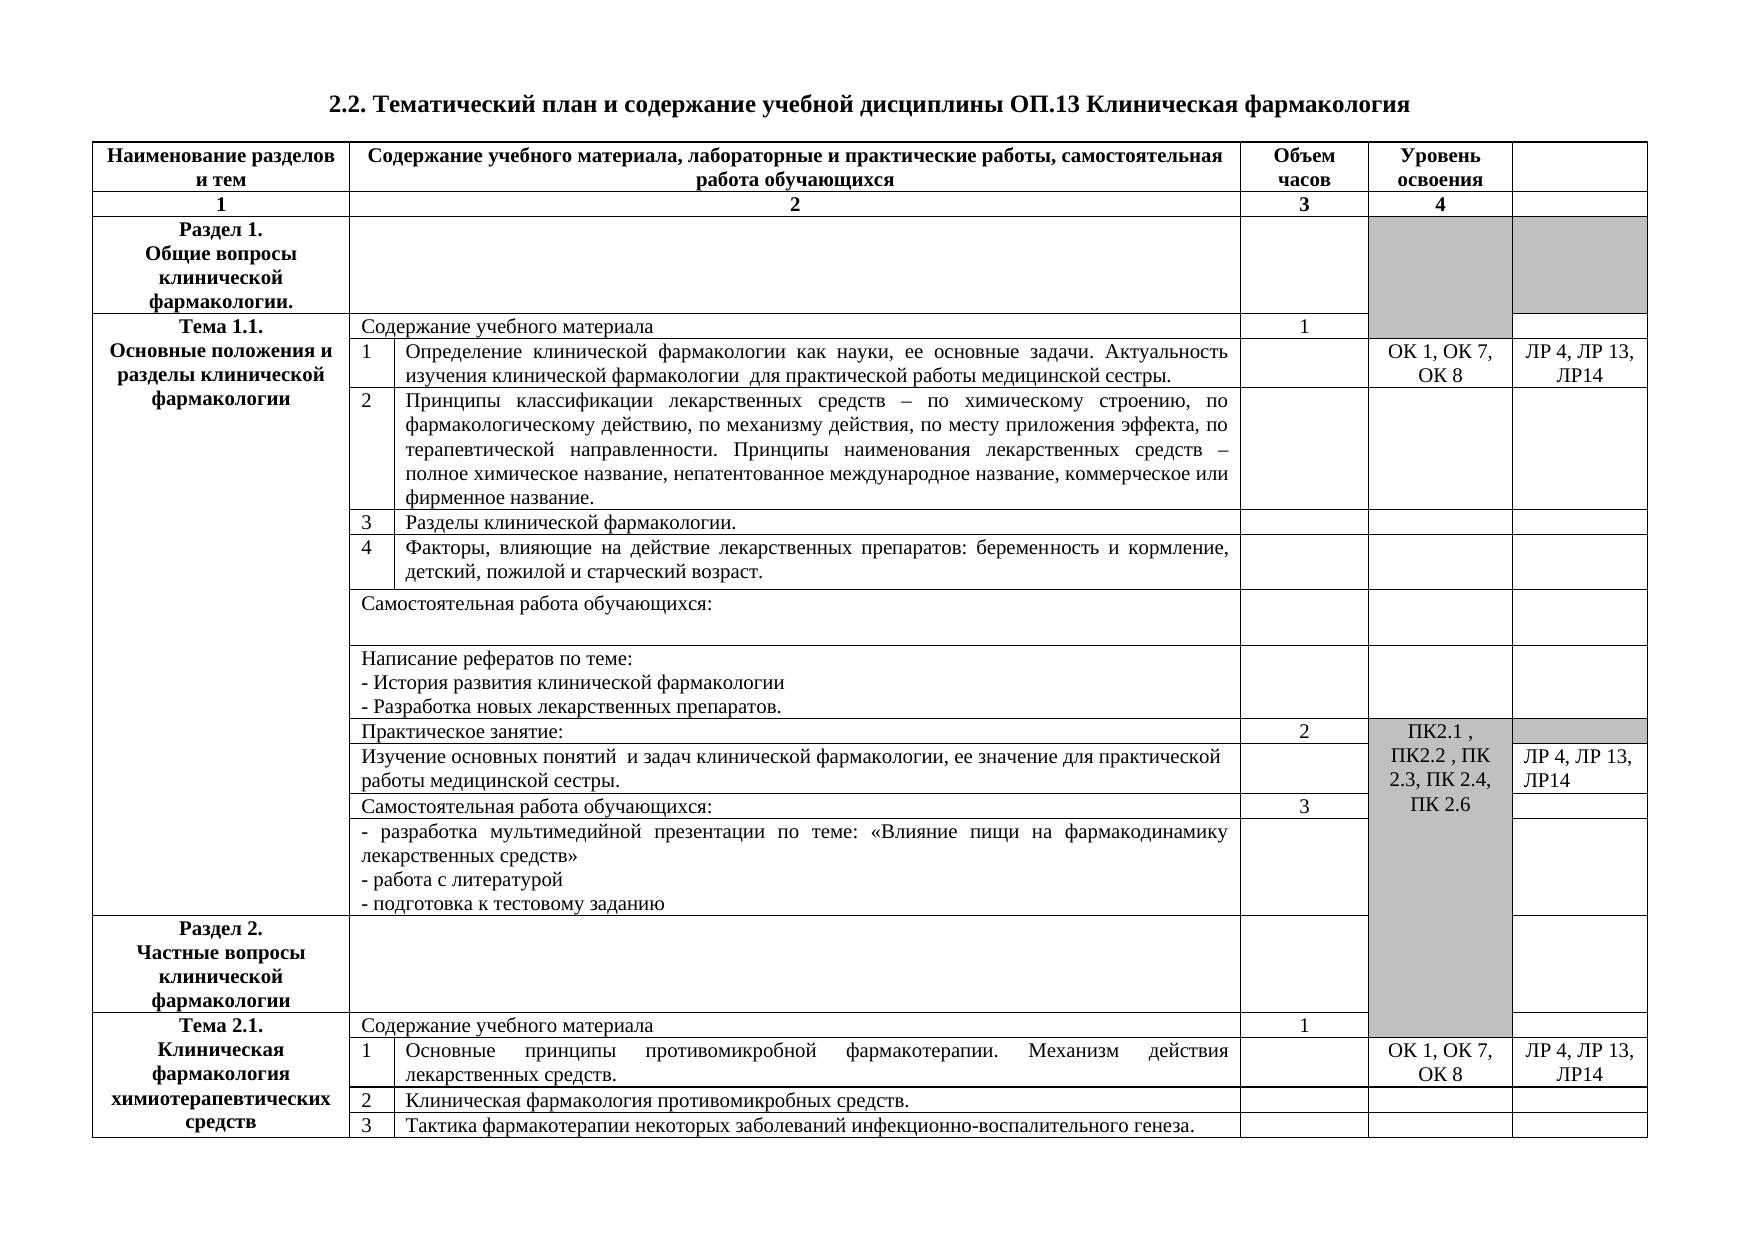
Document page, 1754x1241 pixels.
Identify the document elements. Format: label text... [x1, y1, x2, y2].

table_header [1513, 143, 1647, 191]
table_cell [1369, 535, 1512, 589]
table_cell 1 [1241, 1013, 1368, 1037]
table_header Уровень освоения [1369, 143, 1512, 191]
table_cell Содержание учебного материала [350, 314, 1240, 338]
table_cell [1241, 339, 1368, 387]
table_cell Тактика фармакотерапии некоторых заболеваний инфекционно-воспалительного генеза. [395, 1113, 1240, 1137]
table_cell 2 [1241, 719, 1368, 743]
table_cell [1513, 510, 1647, 534]
table_cell [1369, 1088, 1512, 1112]
table_cell [350, 217, 1240, 313]
table_cell [1241, 819, 1368, 915]
table_cell [1241, 1088, 1368, 1112]
table_cell [1513, 719, 1647, 743]
table_cell Определение клинической фармакологии как науки, ее основные задачи. Актуальность изучения клинической фармакологии для практической работы медицинской сестры. [395, 339, 1240, 387]
table_cell [1241, 217, 1368, 313]
table_cell ЛР 4, ЛР 13, ЛР14 [1513, 1038, 1647, 1086]
table_cell 3 [1241, 794, 1368, 818]
table_cell Клиническая фармакология противомикробных средств. [395, 1088, 1240, 1112]
table_cell 3 [1241, 192, 1368, 216]
table_cell Тема 1.1. Основные положения и разделы клинической фармакологии [93, 314, 349, 915]
table_header Объем часов [1241, 143, 1368, 191]
table_cell [1513, 794, 1647, 818]
table_cell - разработка мультимедийной презентации по теме: «Влияние пищи на фармакодинамику лекарственных средств» - работа с литературой - подготовка к тестовому заданию [350, 819, 1240, 915]
table_cell [1513, 1113, 1647, 1137]
table_cell [1513, 192, 1647, 216]
table_cell [1513, 314, 1647, 338]
table_cell ЛР 4, ЛР 13, ЛР14 [1513, 744, 1647, 792]
table_cell [1241, 646, 1368, 718]
table_cell [1369, 217, 1512, 338]
table_cell [1513, 1013, 1647, 1037]
table_cell 3 [350, 510, 394, 534]
table_cell [1241, 535, 1368, 589]
subtitle 2.2. Тематический план и содержание учебной дисциплины ОП.13 Клиническая фармакология [103, 89, 1636, 117]
table_cell 2 [350, 192, 1240, 216]
table_cell Содержание учебного материала [350, 1013, 1240, 1037]
table_cell [1369, 646, 1512, 718]
table_cell [1513, 1088, 1647, 1112]
table_cell [1513, 535, 1647, 589]
table_cell Написание рефератов по теме: - История развития клинической фармакологии - Разработка новых лекарственных препаратов. [350, 646, 1240, 718]
table_cell [1241, 1038, 1368, 1086]
table_cell Тема 2.1. Клиническая фармакология химиотерапевтических средств [93, 1013, 349, 1137]
table_header Содержание учебного материала, лабораторные и практические работы, самостоятельная работа обучающихся [350, 143, 1240, 191]
table_cell [1241, 1113, 1368, 1137]
table_cell Разделы клинической фармакологии. [395, 510, 1240, 534]
table_cell [1241, 388, 1368, 509]
table_cell [1241, 510, 1368, 534]
table_cell [350, 916, 1240, 1012]
table_cell Раздел 1. Общие вопросы клинической фармакологии. [93, 217, 349, 313]
table_cell [1241, 590, 1368, 645]
table_cell 4 [350, 535, 394, 589]
table_cell 1 [350, 1038, 394, 1086]
table_cell [1241, 744, 1368, 792]
table_cell [1369, 1113, 1512, 1137]
table_cell 1 [93, 192, 349, 216]
table_cell [1513, 646, 1647, 718]
table_cell 1 [350, 339, 394, 387]
table_cell Изучение основных понятий и задач клинической фармакологии, ее значение для практической работы медицинской сестры. [350, 744, 1240, 792]
table_cell 4 [1369, 192, 1512, 216]
table_cell ОК 1, ОК 7, ОК 8 [1369, 339, 1512, 387]
table_cell [1369, 590, 1512, 645]
table_cell [1513, 916, 1647, 1012]
table_cell [1369, 510, 1512, 534]
table_cell [1513, 819, 1647, 915]
table_cell [1369, 388, 1512, 509]
table_cell Основные принципы противомикробной фармакотерапии. Механизм действия лекарственных средств. [395, 1038, 1240, 1086]
table_cell [1513, 590, 1647, 645]
table_cell Раздел 2. Частные вопросы клинической фармакологии [93, 916, 349, 1012]
table_cell Самостоятельная работа обучающихся: [350, 794, 1240, 818]
table_cell [1513, 217, 1647, 313]
table_cell 2 [350, 388, 394, 509]
table_cell [1513, 388, 1647, 509]
table_cell [1241, 916, 1368, 1012]
table_cell Принципы классификации лекарственных средств – по химическому строению, по фармакологическому действию, по механизму действия, по месту приложения эффекта, по терапевтической направленности. Принципы наименования лекарственных средств – полное химическое название, непатентованное международное название, коммерческое или фирменное название. [395, 388, 1240, 509]
table_cell ЛР 4, ЛР 13, ЛР14 [1513, 339, 1647, 387]
table_header Наименование разделов и тем [93, 143, 349, 191]
table_cell 2 [350, 1088, 394, 1112]
table_cell ОК 1, ОК 7, ОК 8 [1369, 1038, 1512, 1086]
table_cell Практическое занятие: [350, 719, 1240, 743]
table_cell Самостоятельная работа обучающихся: [350, 590, 1240, 645]
table_cell Факторы, влияющие на действие лекарственных препаратов: беремен­ность и кормление, детский, пожилой и старческий возраст. [395, 535, 1240, 589]
table_cell ПК2.1 , ПК2.2 , ПК 2.3, ПК 2.4, ПК 2.6 [1369, 719, 1512, 1037]
table_cell 1 [1241, 314, 1368, 338]
table_cell 3 [350, 1113, 394, 1137]
